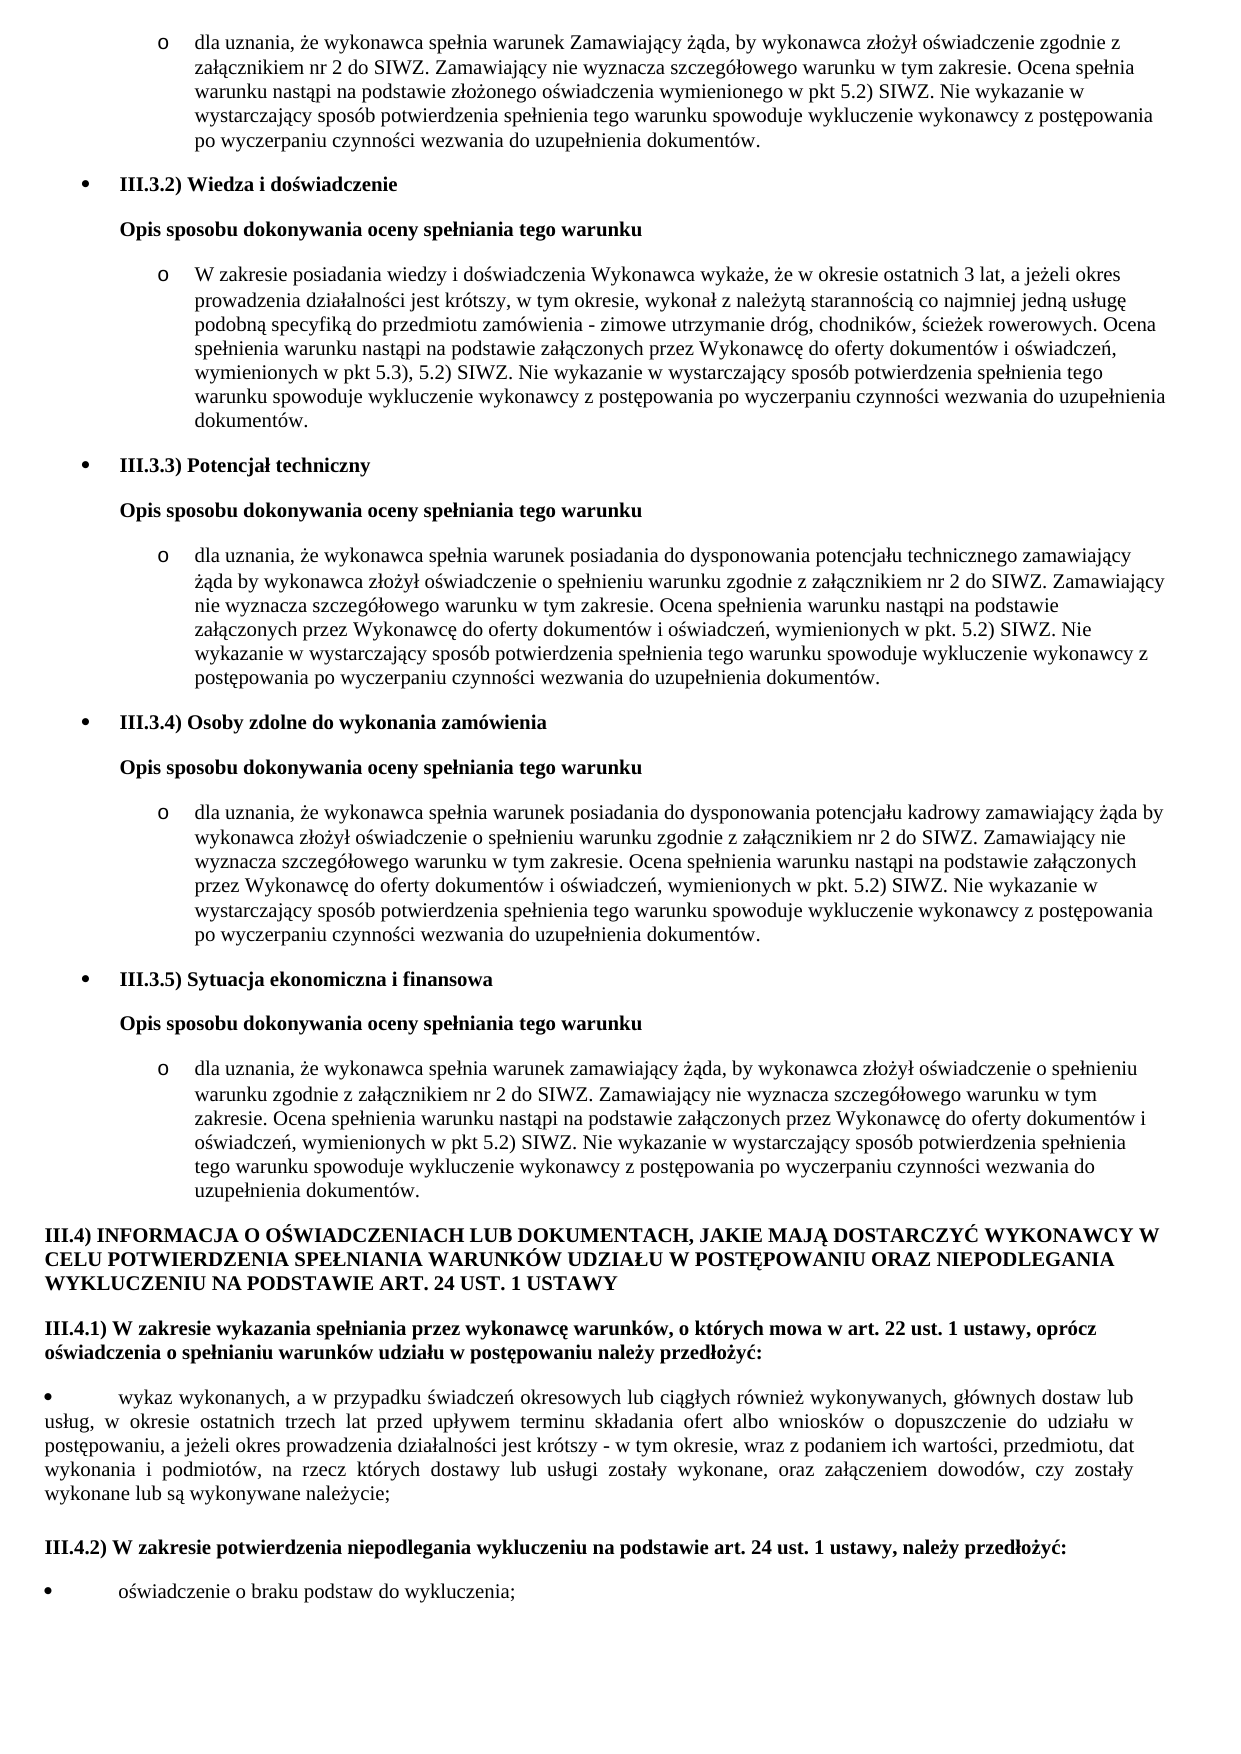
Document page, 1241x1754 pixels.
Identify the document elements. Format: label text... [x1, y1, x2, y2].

list wykaz wykonanych, a w przypadku świadczeń okresowych lub ciągłych również wykonywanych, głównych dostaw lub usług, w okresie ostatnich trzech lat przed upływem terminu składania ofert albo wniosków o dopuszczenie do udziału w postępowaniu, a jeżeli okres prowadzenia działalności jest krótszy - w tym okresie, wraz z podaniem ich wartości, przedmiotu, dat wykonania i podmiotów, na rzecz których dostawy lub usługi zostały wykonane, oraz załączeniem dowodów, czy zostały wykonane lub są wykonywane należycie; [44, 1385, 1135, 1505]
text III.4.1) W zakresie wykazania spełniania przez wykonawcę warunków, o których mowa w art. 22 ust. 1 ustawy, oprócz oświadczenia o spełnianiu warunków udziału w postępowaniu należy przedłożyć: [44, 1316, 1167, 1364]
text III.4) INFORMACJA O OŚWIADCZENIACH LUB DOKUMENTACH, JAKIE MAJĄ DOSTARCZYĆ WYKONAWCY W CELU POTWIERDZENIA SPEŁNIANIA WARUNKÓW UDZIAŁU W POSTĘPOWANIU ORAZ NIEPODLEGANIA WYKLUCZENIU NA PODSTAWIE ART. 24 UST. 1 USTAWY [44, 1223, 1167, 1295]
list III.3.2) Wiedza i doświadczenie [82, 172, 1167, 196]
list III.3.4) Osoby zdolne do wykonania zamówienia [82, 710, 1167, 734]
text Opis sposobu dokonywania oceny spełniania tego warunku [119, 217, 1167, 241]
list dla uznania, że wykonawca spełnia warunek posiadania do dysponowania potencjału kadrowy zamawiający żąda by wykonawca złożył oświadczenie o spełnieniu warunku zgodnie z załącznikiem nr 2 do SIWZ. Zamawiający nie wyznacza szczegółowego warunku w tym zakresie. Ocena spełnienia warunku nastąpi na podstawie załączonych przez Wykonawcę do oferty dokumentów i oświadczeń, wymienionych w pkt. 5.2) SIWZ. Nie wykazanie w wystarczający sposób potwierdzenia spełnienia tego warunku spowoduje wykluczenie wykonawcy z postępowania po wyczerpaniu czynności wezwania do uzupełnienia dokumentów. [157, 799, 1167, 946]
text Opis sposobu dokonywania oceny spełniania tego warunku [119, 1011, 1167, 1035]
list III.3.5) Sytuacja ekonomiczna i finansowa [82, 966, 1167, 991]
list oświadczenie o braku podstaw do wykluczenia; [44, 1579, 1135, 1603]
text III.4.2) W zakresie potwierdzenia niepodlegania wykluczeniu na podstawie art. 24 ust. 1 ustawy, należy przedłożyć: [44, 1534, 1167, 1559]
list dla uznania, że wykonawca spełnia warunek zamawiający żąda, by wykonawca złożył oświadczenie o spełnieniu warunku zgodnie z załącznikiem nr 2 do SIWZ. Zamawiający nie wyznacza szczegółowego warunku w tym zakresie. Ocena spełnienia warunku nastąpi na podstawie załączonych przez Wykonawcę do oferty dokumentów i oświadczeń, wymienionych w pkt 5.2) SIWZ. Nie wykazanie w wystarczający sposób potwierdzenia spełnienia tego warunku spowoduje wykluczenie wykonawcy z postępowania po wyczerpaniu czynności wezwania do uzupełnienia dokumentów. [157, 1056, 1167, 1202]
list dla uznania, że wykonawca spełnia warunek Zamawiający żąda, by wykonawca złożył oświadczenie zgodnie z załącznikiem nr 2 do SIWZ. Zamawiający nie wyznacza szczegółowego warunku w tym zakresie. Ocena spełnia warunku nastąpi na podstawie złożonego oświadczenia wymienionego w pkt 5.2) SIWZ. Nie wykazanie w wystarczający sposób potwierdzenia spełnienia tego warunku spowoduje wykluczenie wykonawcy z postępowania po wyczerpaniu czynności wezwania do uzupełnienia dokumentów. [157, 29, 1167, 152]
text Opis sposobu dokonywania oceny spełniania tego warunku [119, 498, 1167, 522]
text Opis sposobu dokonywania oceny spełniania tego warunku [119, 755, 1167, 779]
list W zakresie posiadania wiedzy i doświadczenia Wykonawca wykaże, że w okresie ostatnich 3 lat, a jeżeli okres prowadzenia działalności jest krótszy, w tym okresie, wykonał z należytą starannością co najmniej jedną usługę podobną specyfiką do przedmiotu zamówienia - zimowe utrzymanie dróg, chodników, ścieżek rowerowych. Ocena spełnienia warunku nastąpi na podstawie załączonych przez Wykonawcę do oferty dokumentów i oświadczeń, wymienionych w pkt 5.3), 5.2) SIWZ. Nie wykazanie w wystarczający sposób potwierdzenia spełnienia tego warunku spowoduje wykluczenie wykonawcy z postępowania po wyczerpaniu czynności wezwania do uzupełnienia dokumentów. [157, 262, 1167, 432]
list III.3.3) Potencjał techniczny [82, 453, 1167, 477]
list dla uznania, że wykonawca spełnia warunek posiadania do dysponowania potencjału technicznego zamawiający żąda by wykonawca złożył oświadczenie o spełnieniu warunku zgodnie z załącznikiem nr 2 do SIWZ. Zamawiający nie wyznacza szczegółowego warunku w tym zakresie. Ocena spełnienia warunku nastąpi na podstawie załączonych przez Wykonawcę do oferty dokumentów i oświadczeń, wymienionych w pkt. 5.2) SIWZ. Nie wykazanie w wystarczający sposób potwierdzenia spełnienia tego warunku spowoduje wykluczenie wykonawcy z postępowania po wyczerpaniu czynności wezwania do uzupełnienia dokumentów. [157, 543, 1167, 689]
